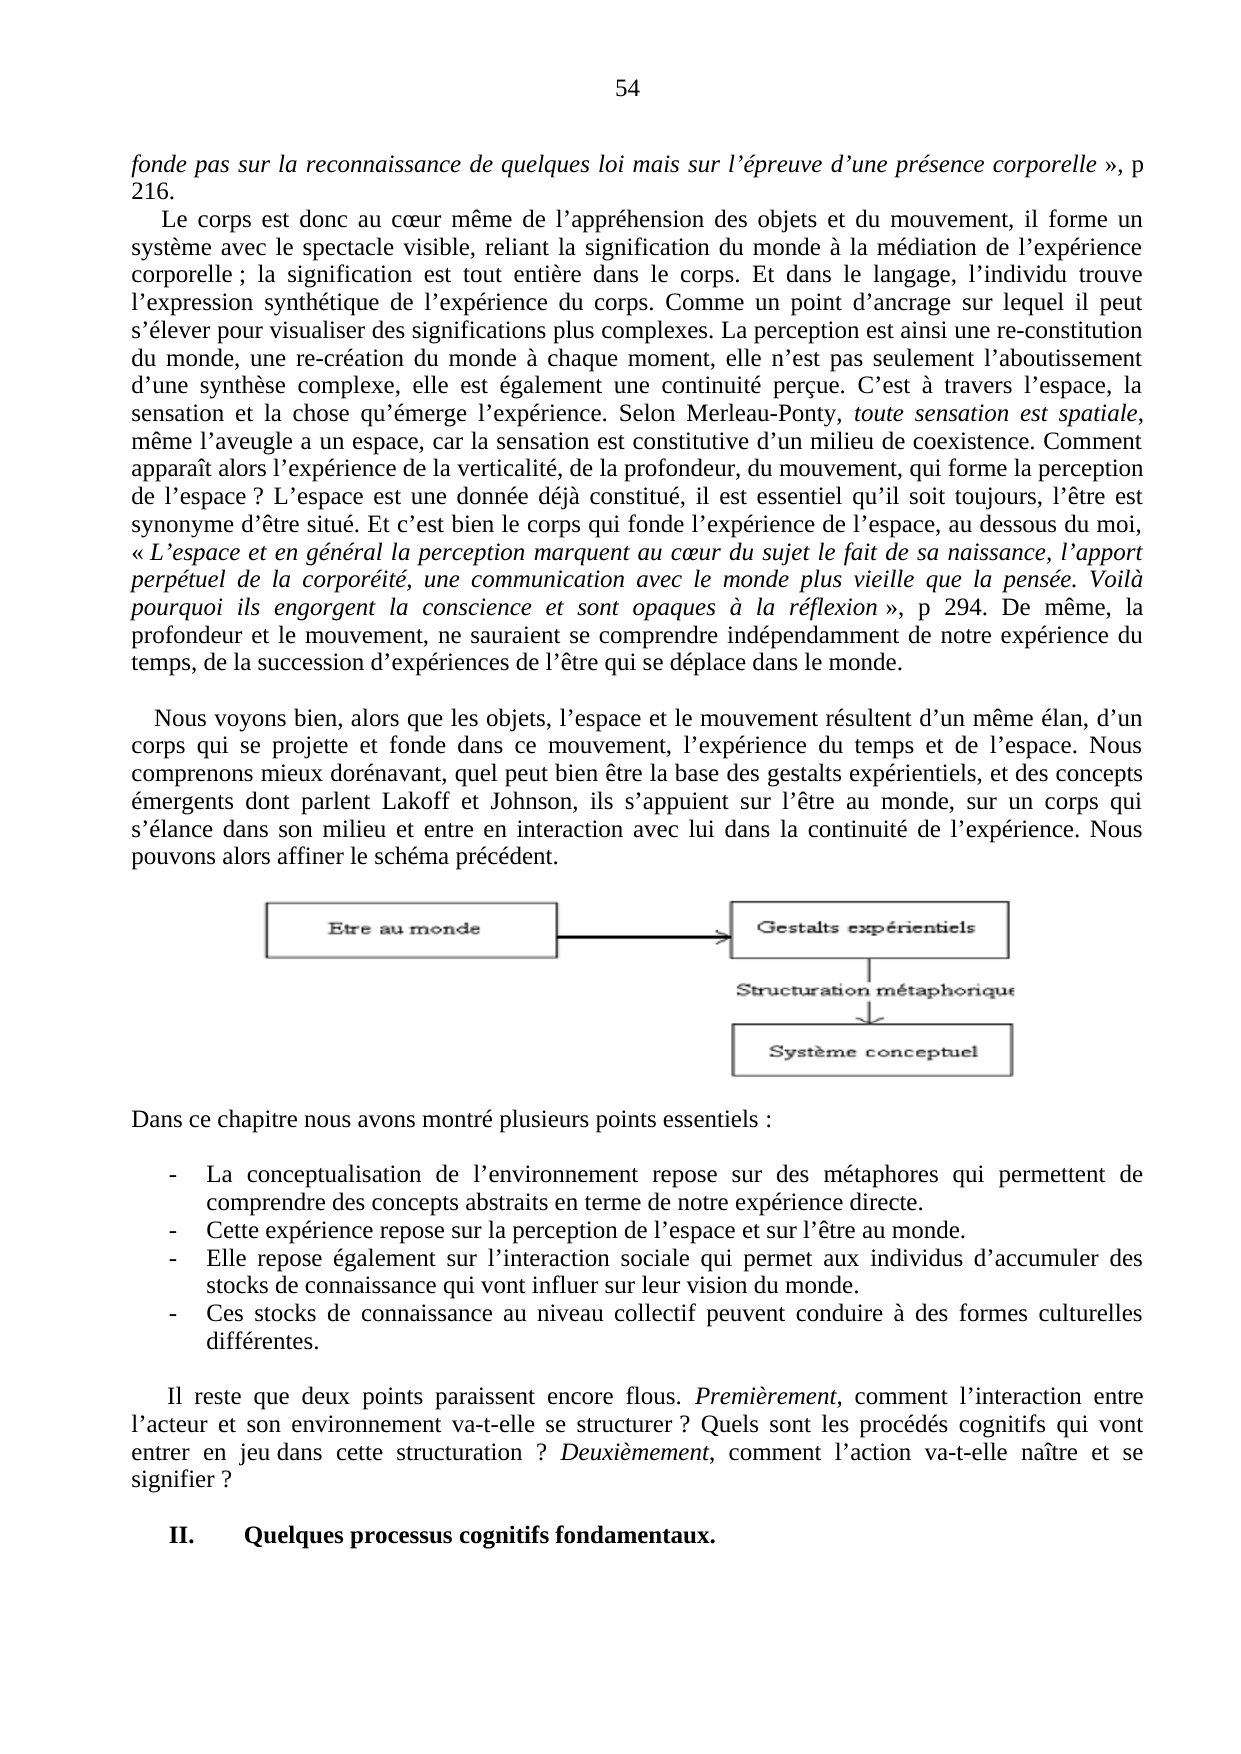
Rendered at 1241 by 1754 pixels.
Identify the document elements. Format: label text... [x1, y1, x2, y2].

text fonde pas sur la reconnaissance de quelques loi mais sur l’épreuve d’une présence corporelle », p 216. [131, 150, 1144, 205]
list Quelques processus cognitifs fondamentaux. [169, 1521, 1144, 1548]
text Dans ce chapitre nous avons montré plusieurs points essentiels : [131, 1105, 1144, 1133]
text Le corps est donc au cœur même de l’appréhension des objets et du mouvement, il forme un système avec le spectacle visible, reliant la signification du monde à la médiation de l’expérience corporelle ; la signification est tout entière dans le corps. Et dans le langage, l’individu trouve l’expression synthétique de l’expérience du corps. Comme un point d’ancrage sur lequel il peut s’élever pour visualiser des significations plus complexes. La perception est ainsi une re-constitution du monde, une re-création du monde à chaque moment, elle n’est pas seulement l’aboutissement d’une synthèse complexe, elle est également une continuité perçue. C’est à travers l’espace, la sensation et la chose qu’émerge l’expérience. Selon Merleau-Ponty, toute sensation est spatiale, même l’aveugle a un espace, car la sensation est constitutive d’un milieu de coexistence. Comment apparaît alors l’expérience de la verticalité, de la profondeur, du mouvement, qui forme la perception de l’espace ? L’espace est une donnée déjà constitué, il est essentiel qu’il soit toujours, l’être est synonyme d’être situé. Et c’est bien le corps qui fonde l’expérience de l’espace, au dessous du moi, « L’espace et en général la perception marquent au cœur du sujet le fait de sa naissance, l’apport perpétuel de la corporéité, une communication avec le monde plus vieille que la pensée. Voilà pourquoi ils engorgent la conscience et sont opaques à la réflexion », p 294. De même, la profondeur et le mouvement, ne sauraient se comprendre indépendamment de notre expérience du temps, de la succession d’expériences de l’être qui se déplace dans le monde. [131, 205, 1144, 676]
list Cette expérience repose sur la perception de l’espace et sur l’être au monde. [169, 1216, 1144, 1244]
list Ces stocks de connaissance au niveau collectif peuvent conduire à des formes culturelles différentes. [169, 1299, 1144, 1354]
text Nous voyons bien, alors que les objets, l’espace et le mouvement résultent d’un même élan, d’un corps qui se projette et fonde dans ce mouvement, l’expérience du temps et de l’espace. Nous comprenons mieux dorénavant, quel peut bien être la base des gestalts expérientiels, et des concepts émergents dont parlent Lakoff et Johnson, ils s’appuient sur l’être au monde, sur un corps qui s’élance dans son milieu et entre en interaction avec lui dans la continuité de l’expérience. Nous pouvons alors affiner le schéma précédent. [131, 704, 1144, 870]
list La conceptualisation de l’environnement repose sur des métaphores qui permettent de comprendre des concepts abstraits en terme de notre expérience directe. [169, 1161, 1144, 1216]
text Il reste que deux points paraissent encore flous. Premièrement, comment l’interaction entre l’acteur et son environnement va-t-elle se structurer ? Quels sont les procédés cognitifs qui vont entrer en jeu dans cette structuration ? Deuxièmement, comment l’action va-t-elle naître et se signifier ? [131, 1382, 1144, 1493]
list Elle repose également sur l’interaction sociale qui permet aux individus d’accumuler des stocks de connaissance qui vont influer sur leur vision du monde. [169, 1244, 1144, 1299]
